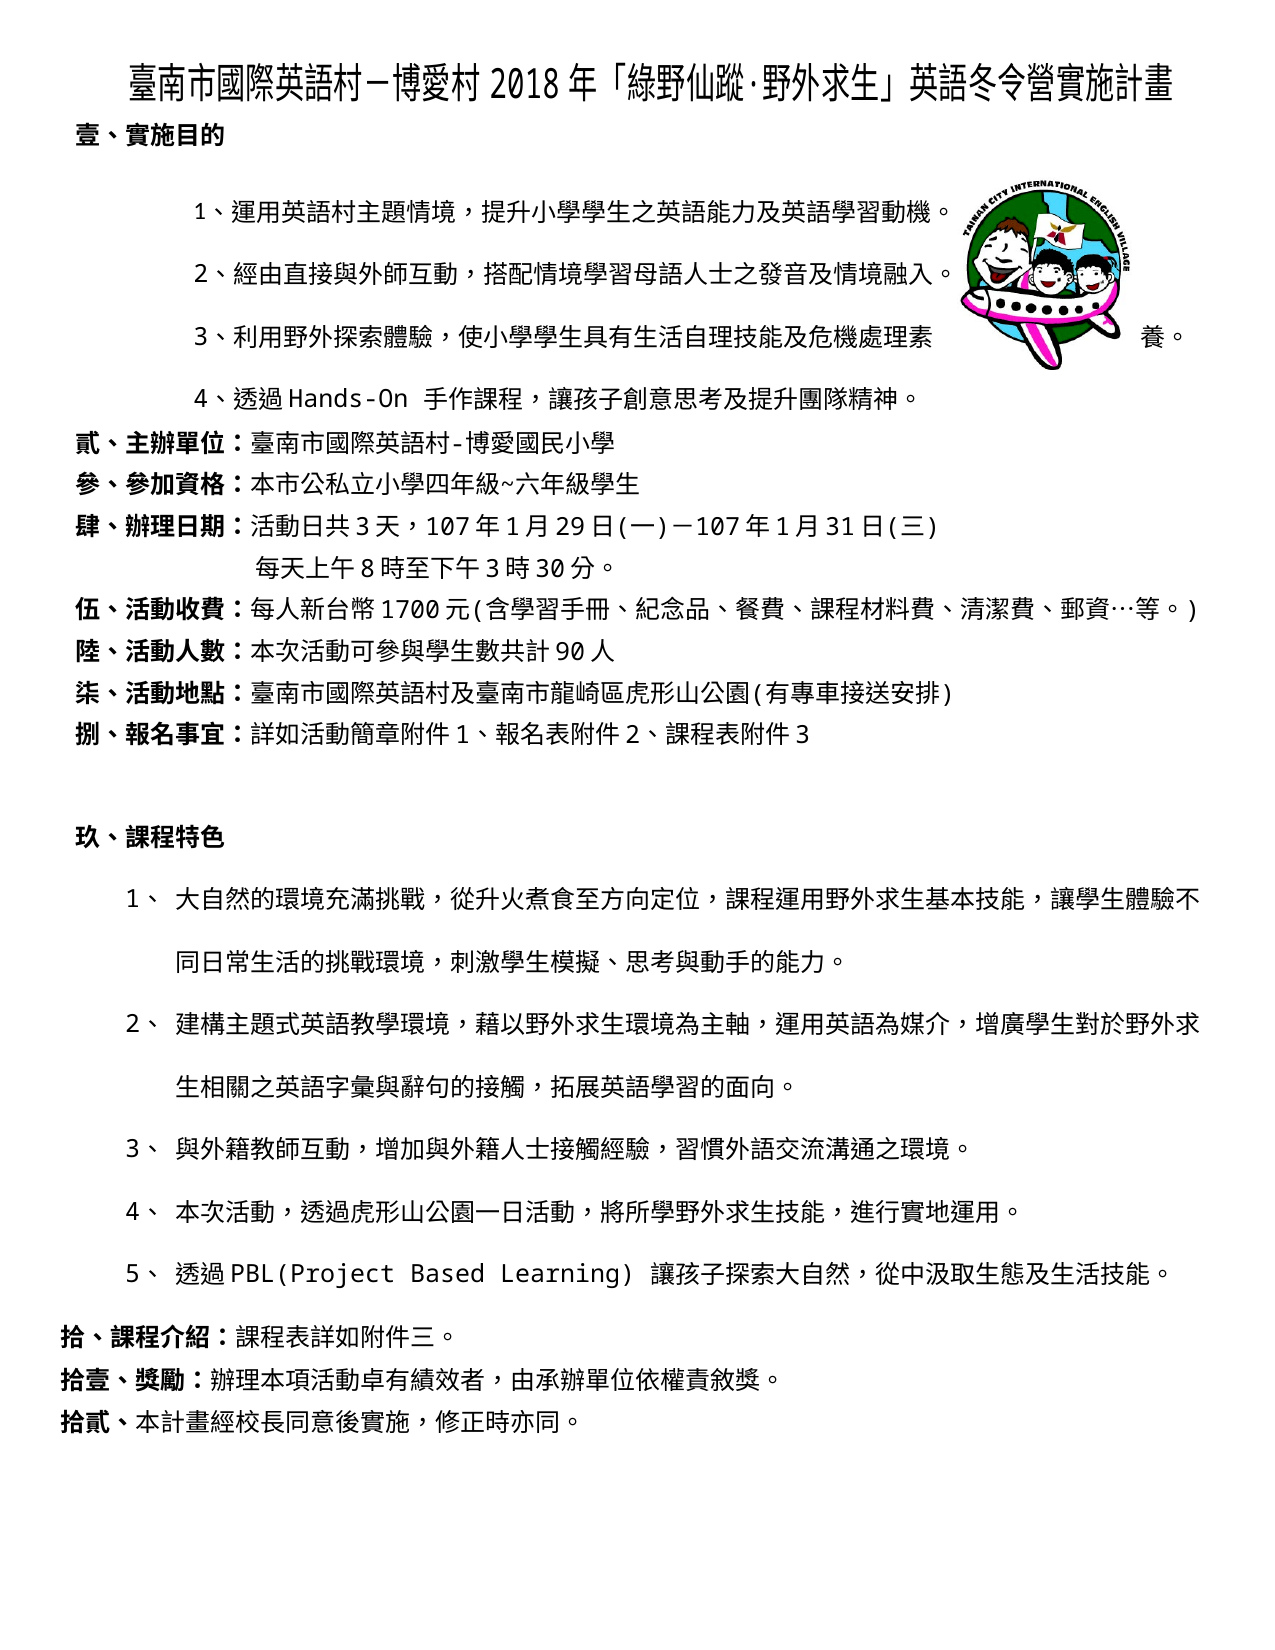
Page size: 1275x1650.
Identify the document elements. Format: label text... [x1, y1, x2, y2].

list 運用英語村主題情境，提升小學學生之英語能力及英語學習動機。 [134, 169, 1200, 231]
list 報名事宜：詳如活動簡章附件1、報名表附件2、課程表附件3 [75, 710, 1200, 752]
text 拾貳、本計畫經校長同意後實施，修正時亦同。 [60, 1398, 1200, 1439]
list 經由直接與外師互動，搭配情境學習母語人士之發音及情境融入。 [1141, 231, 1200, 294]
list 課程特色 [75, 794, 1200, 856]
list 活動地點：臺南市國際英語村及臺南市龍崎區虎形山公園(有專車接送安排) [75, 669, 1200, 710]
list 建構主題式英語教學環境，藉以野外求生環境為主軸，運用英語為媒介，增廣學生對於野外求生相關之英語字彙與辭句的接觸，拓展英語學習的面向。 [125, 981, 1200, 1106]
list 主辦單位：臺南市國際英語村-博愛國民小學 [75, 419, 1200, 460]
text 拾壹、獎勵：辦理本項活動卓有績效者，由承辦單位依權責敘獎。 [60, 1356, 1200, 1398]
list 參加資格：本市公私立小學四年級~六年級學生 [75, 460, 1200, 502]
list 大自然的環境充滿挑戰，從升火煮食至方向定位，課程運用野外求生基本技能，讓學生體驗不同日常生活的挑戰環境，刺激學生模擬、思考與動手的能力。 [125, 856, 1200, 981]
list 利用野外探索體驗，使小學學生具有生活自理技能及危機處理素養。 [134, 294, 951, 356]
list 臺南市國際英語村－博愛村2018年「綠野仙蹤·野外求生」英語冬令營實施計畫 [128, 50, 1175, 111]
list 與外籍教師互動，增加與外籍人士接觸經驗，習慣外語交流溝通之環境。 [125, 1106, 1200, 1169]
list 活動收費：每人新台幣1700元(含學習手冊、紀念品、餐費、課程材料費、清潔費、郵資…等。) [75, 585, 1200, 627]
list 利用野外探索體驗，使小學學生具有生活自理技能及危機處理素養。 [1141, 294, 1200, 356]
list 活動人數：本次活動可參與學生數共計90人 [75, 627, 1200, 669]
list 透過Hands-On 手作課程，讓孩子創意思考及提升團隊精神。 [134, 356, 1200, 419]
list 透過PBL(Project Based Learning) 讓孩子探索大自然，從中汲取生態及生活技能。 [125, 1231, 1200, 1294]
text 每天上午8時至下午3時30分。 [225, 544, 1200, 585]
list 經由直接與外師互動，搭配情境學習母語人士之發音及情境融入。 [134, 231, 951, 294]
list 本次活動，透過虎形山公園一日活動，將所學野外求生技能，進行實地運用。 [125, 1169, 1200, 1231]
text 拾、課程介紹：課程表詳如附件三。 [60, 1294, 1200, 1356]
list 實施目的 [75, 44, 1200, 152]
list 辦理日期：活動日共3天，107年1月29日(一)－107年1月31日(三) [75, 502, 1200, 544]
